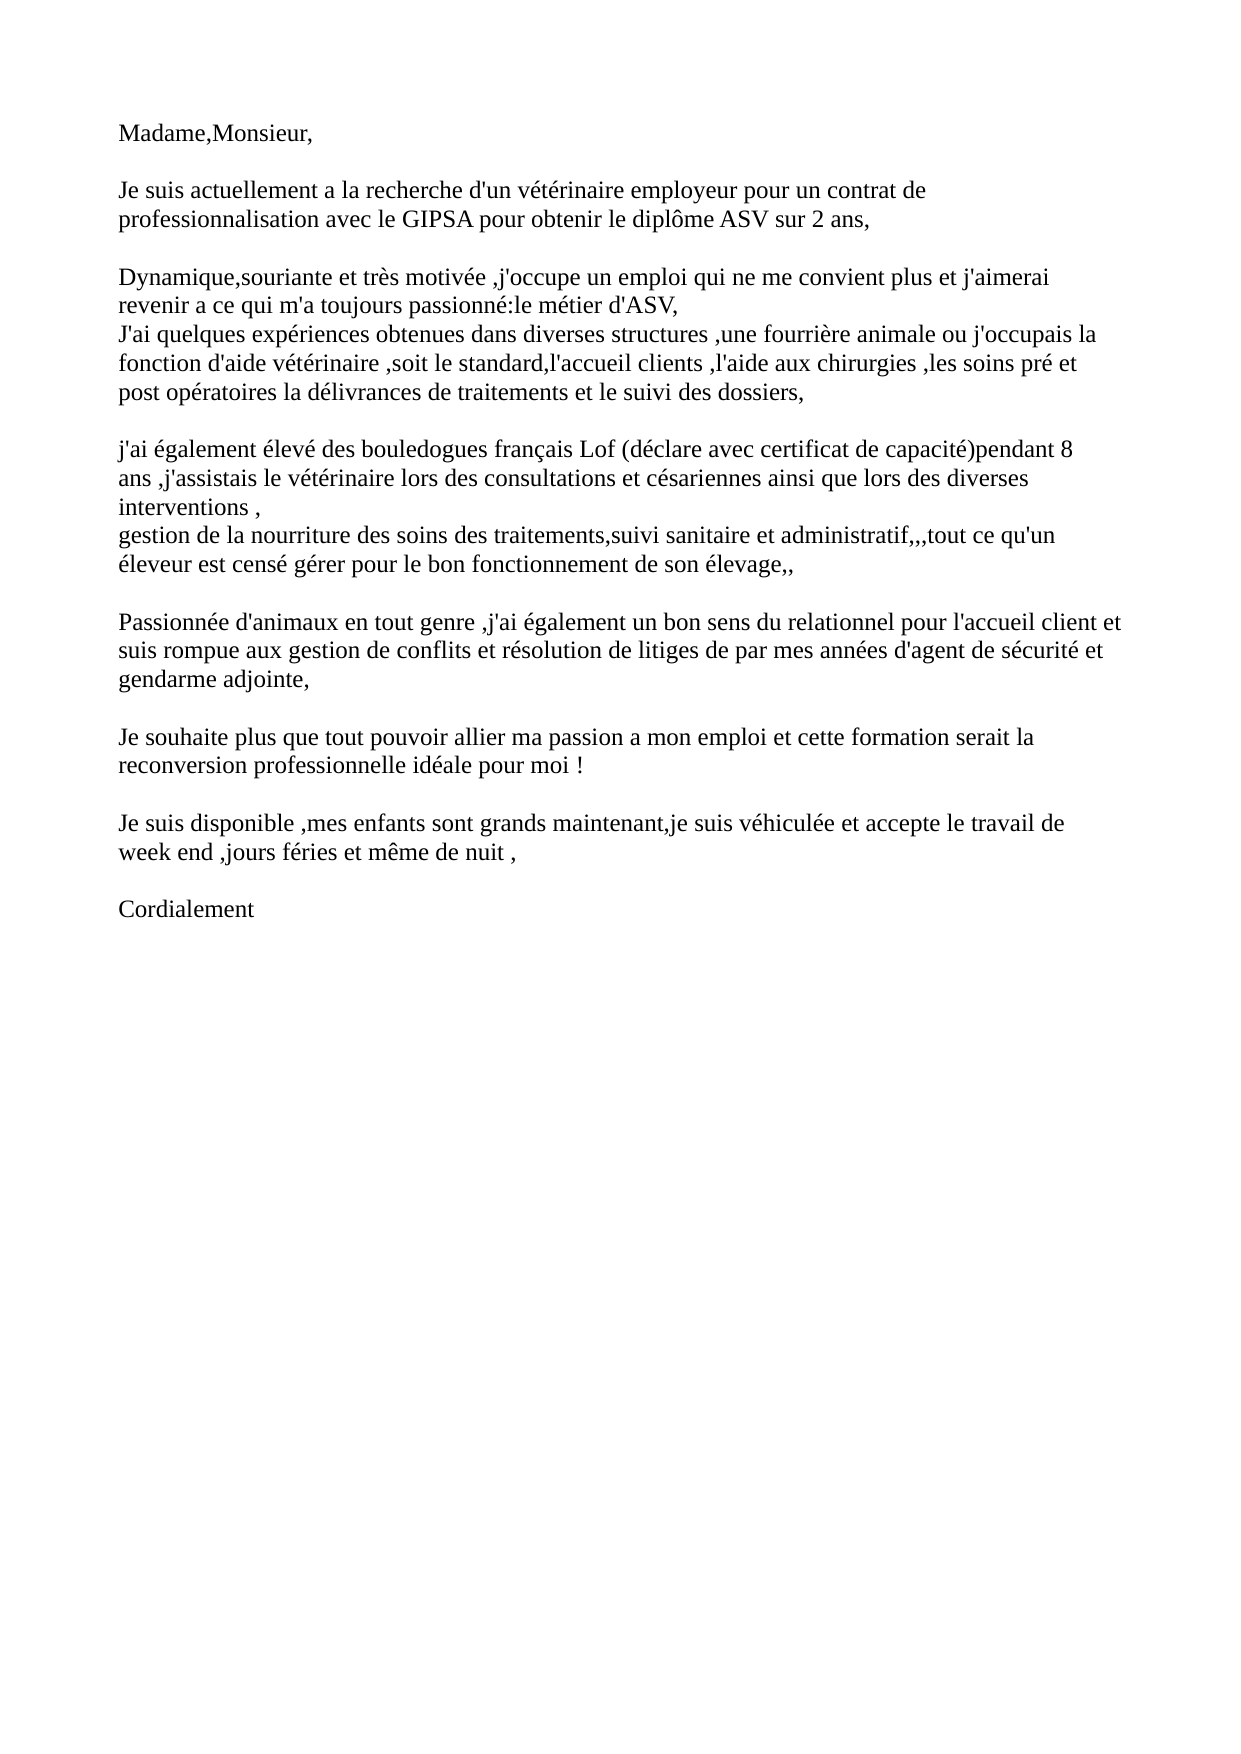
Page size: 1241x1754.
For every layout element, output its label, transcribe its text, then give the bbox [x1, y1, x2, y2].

text Passionnée d'animaux en tout genre ,j'ai également un bon sens du relationnel pour l'accueil client et suis rompue aux gestion de conflits et résolution de litiges de par mes années d'agent de sécurité et gendarme adjointe, [118, 607, 1122, 693]
text J'ai quelques expériences obtenues dans diverses structures ,une fourrière animale ou j'occupais la fonction d'aide vétérinaire ,soit le standard,l'accueil clients ,l'aide aux chirurgies ,les soins pré et post opératoires la délivrances de traitements et le suivi des dossiers, [118, 319, 1122, 406]
text Cordialement [118, 894, 1122, 923]
text Madame,Monsieur, [118, 118, 1122, 147]
text Je suis disponible ,mes enfants sont grands maintenant,je suis véhiculée et accepte le travail de week end ,jours féries et même de nuit , [118, 808, 1122, 866]
text Dynamique,souriante et très motivée ,j'occupe un emploi qui ne me convient plus et j'aimerai revenir a ce qui m'a toujours passionné:le métier d'ASV, [118, 262, 1122, 319]
text gestion de la nourriture des soins des traitements,suivi sanitaire et administratif,,,tout ce qu'un éleveur est censé gérer pour le bon fonctionnement de son élevage,, [118, 521, 1122, 578]
text Je souhaite plus que tout pouvoir allier ma passion a mon emploi et cette formation serait la reconversion professionnelle idéale pour moi ! [118, 722, 1122, 779]
text j'ai également élevé des bouledogues français Lof (déclare avec certificat de capacité)pendant 8 ans ,j'assistais le vétérinaire lors des consultations et césariennes ainsi que lors des diverses interventions , [118, 434, 1122, 521]
text Je suis actuellement a la recherche d'un vétérinaire employeur pour un contrat de professionnalisation avec le GIPSA pour obtenir le diplôme ASV sur 2 ans, [118, 176, 1122, 233]
